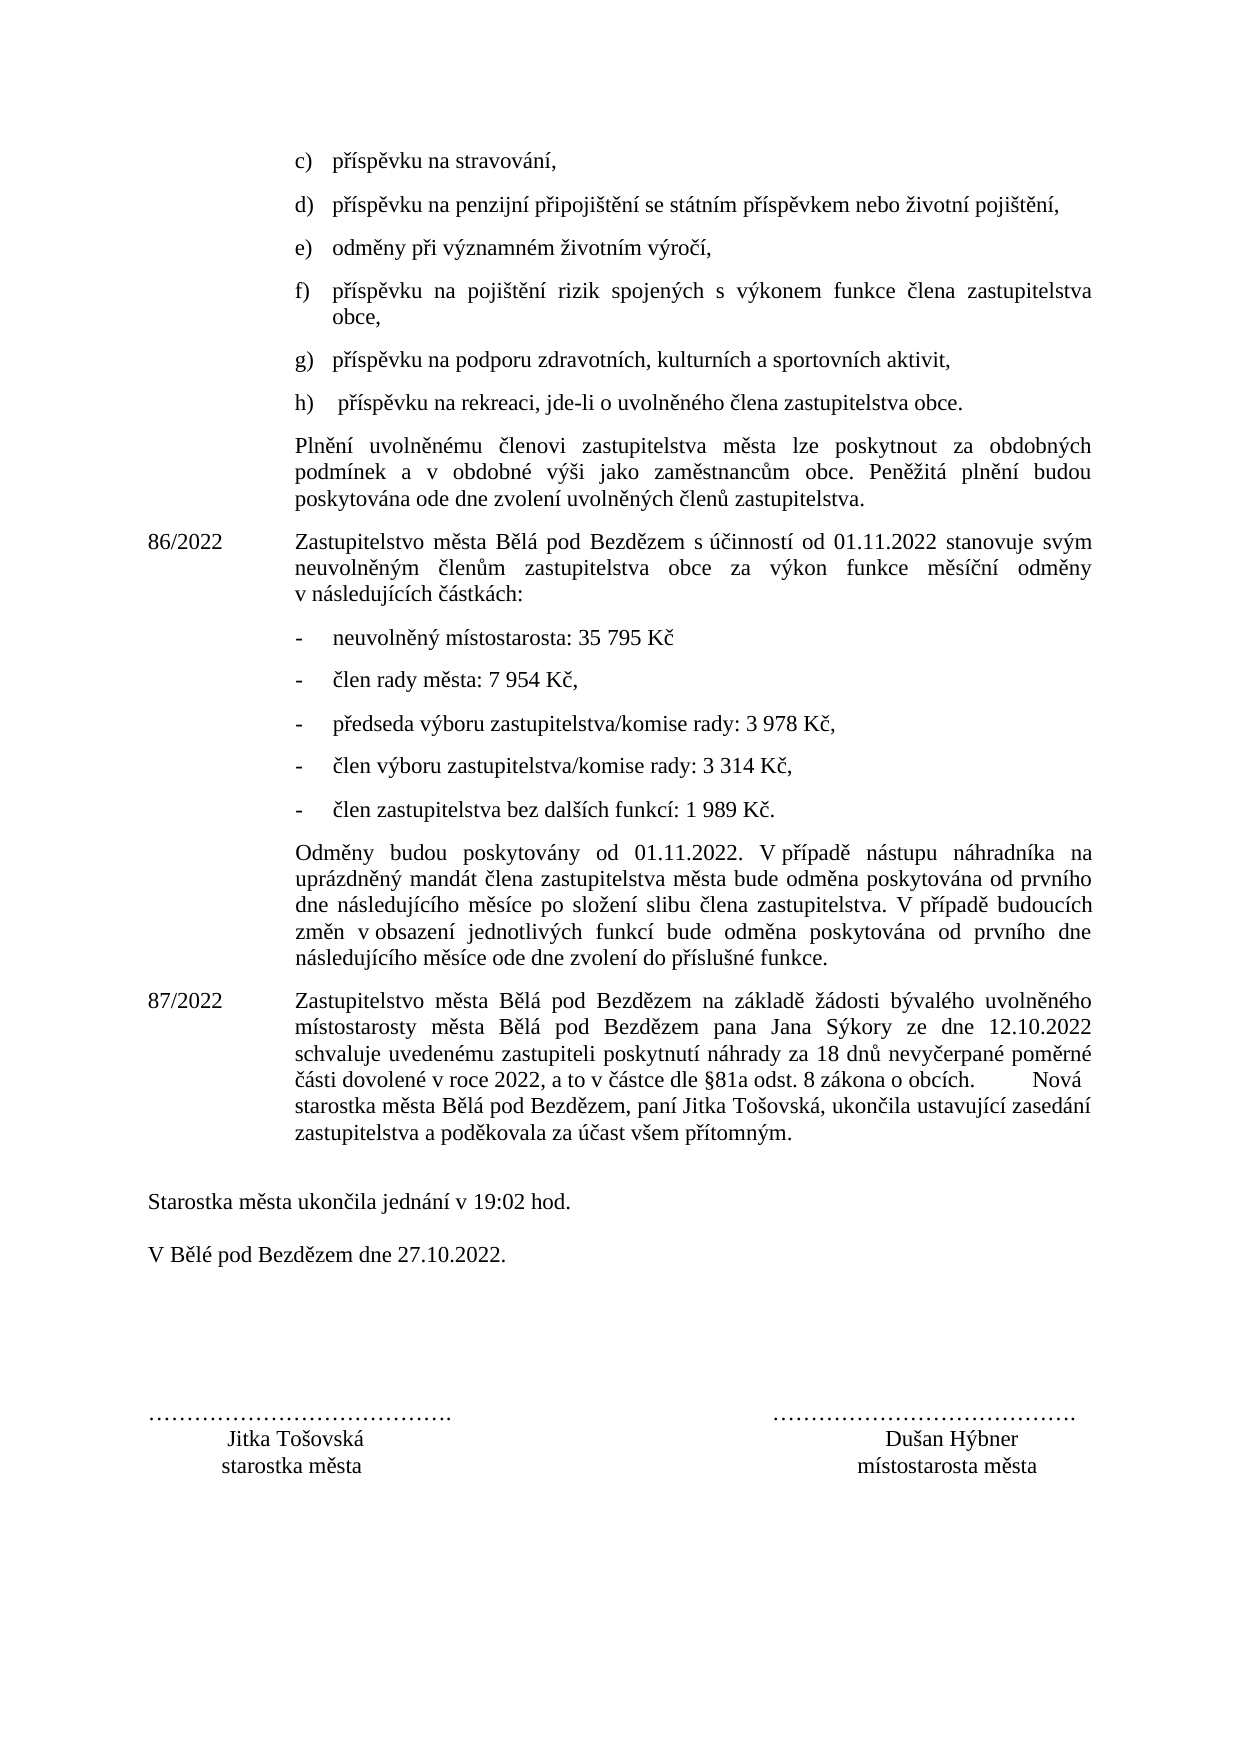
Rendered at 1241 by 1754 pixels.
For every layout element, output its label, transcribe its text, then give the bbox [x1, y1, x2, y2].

list příspěvku na podporu zdravotních, kulturních a sportovních aktivit, [294, 346, 1093, 372]
list neuvolněný místostarosta: 35 795 Kč [295, 623, 1093, 650]
list příspěvku na penzijní připojištění se státním příspěvkem nebo životní pojištění, [294, 191, 1093, 217]
list příspěvku na stravování, [294, 148, 1093, 174]
text Plnění uvolněnému členovi zastupitelstva města lze poskytnout za obdobných podmínek a v obdobné výši jako zaměstnancům obce. Peněžitá plnění budou poskytována ode dne zvolení uvolněných členů zastupitelstva. [294, 432, 1093, 511]
text starostka města místostarosta města [148, 1452, 1093, 1478]
list příspěvku na rekreaci, jde-li o uvolněného člena zastupitelstva obce. [294, 389, 1093, 415]
list příspěvku na pojištění rizik spojených s výkonem funkce člena zastupitelstva obce, [294, 277, 1093, 329]
list odměny při významném životním výročí, [294, 234, 1093, 260]
text V Bělé pod Bezdězem dne 27.10.2022. [148, 1241, 1093, 1267]
list člen výboru zastupitelstva/komise rady: 3 314 Kč, [295, 753, 1093, 779]
text Starostka města ukončila jednání v 19:02 hod. [148, 1188, 1093, 1214]
list člen zastupitelstva bez dalších funkcí: 1 989 Kč. [295, 796, 1093, 822]
text …………………………………. …………………………………. [148, 1399, 1093, 1425]
list člen rady města: 7 954 Kč, [295, 667, 1093, 693]
text Jitka Tošovská Dušan Hýbner [148, 1425, 1093, 1452]
text 86/2022 Zastupitelstvo města Bělá pod Bezdězem s účinností od 01.11.2022 stanovuje svým neuvolněným členům zastupitelstva obce za výkon funkce měsíční odměny v následujících částkách: [148, 528, 1093, 607]
text 87/2022 Zastupitelstvo města Bělá pod Bezdězem na základě žádosti bývalého uvolněného místostarosty města Bělá pod Bezdězem pana Jana Sýkory ze dne 12.10.2022 schvaluje uvedenému zastupiteli poskytnutí náhrady za 18 dnů nevyčerpané poměrné části dovolené v roce 2022, a to v částce dle §81a odst. 8 zákona o obcích. Nová starostka města Bělá pod Bezdězem, paní Jitka Tošovská, ukončila ustavující zasedání zastupitelstva a poděkovala za účast všem přítomným. [148, 987, 1093, 1145]
text Odměny budou poskytovány od 01.11.2022. V případě nástupu náhradníka na uprázdněný mandát člena zastupitelstva města bude odměna poskytována od prvního dne následujícího měsíce po složení slibu člena zastupitelstva. V případě budoucích změn v obsazení jednotlivých funkcí bude odměna poskytována od prvního dne následujícího měsíce ode dne zvolení do příslušné funkce. [295, 839, 1093, 970]
list předseda výboru zastupitelstva/komise rady: 3 978 Kč, [295, 709, 1093, 736]
